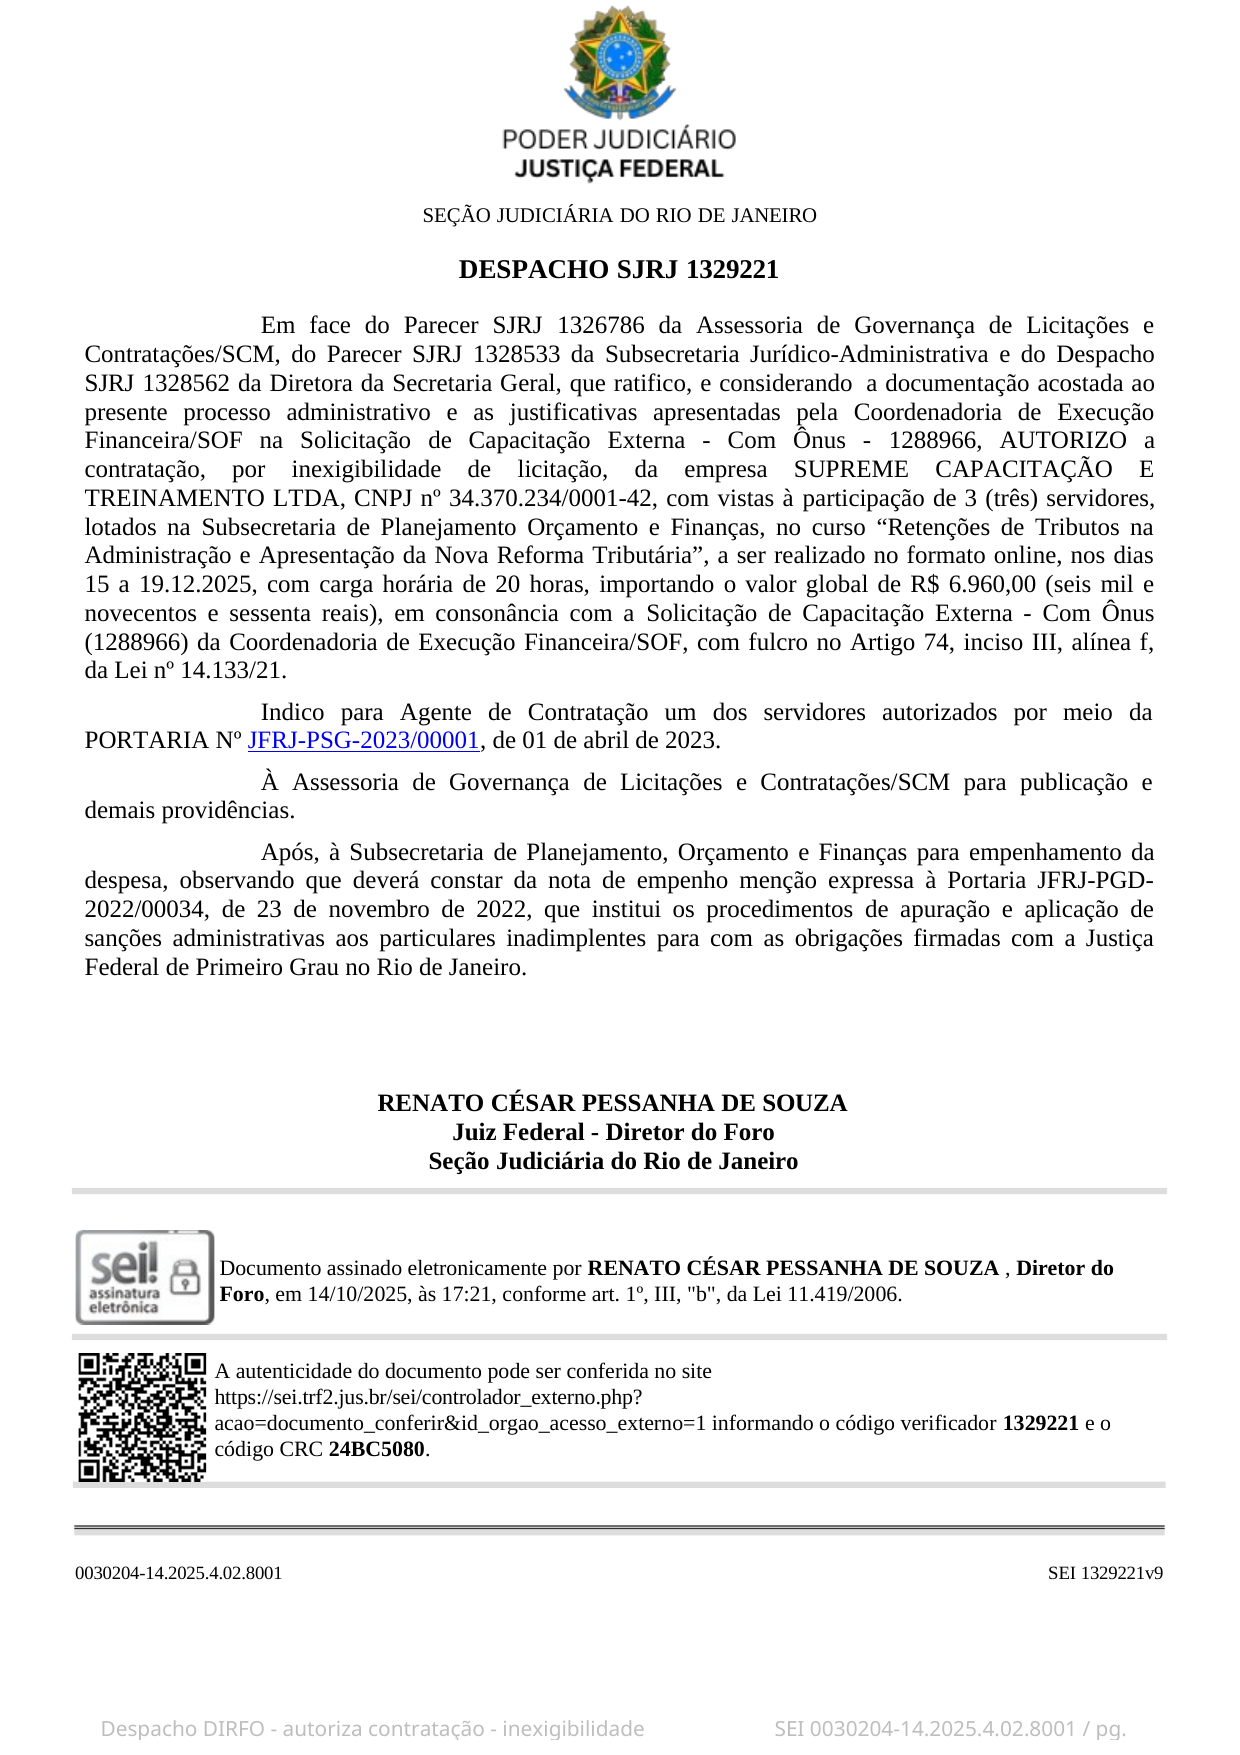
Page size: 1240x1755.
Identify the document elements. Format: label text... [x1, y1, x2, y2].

text Documento assinado eletronicamente por RENATO CÉSAR PESSANHA DE SOUZA , Diretor do Foro, em 14/10/2025, às 17:21, conforme art. 1º, III, "b", da Lei 11.419/2006. [219, 1255, 1160, 1306]
text A autenticidade do documento pode ser conferida no site https://sei.trf2.jus.br/sei/controlador_externo.php? acao=documento_conferir&id_orgao_acesso_externo=1 informando o código verificador 1329221 e o código CRC 24BC5080. [214, 1358, 1134, 1461]
text À Assessoria de Governança de Licitações e Contratações/SCM para publicação e demais providências. [84, 767, 1154, 824]
text SEÇÃO JUDICIÁRIA DO RIO DE JANEIRO [44, 203, 1195, 227]
text Juiz Federal - Diretor do Foro Seção Judiciária do Rio de Janeiro [428, 1117, 799, 1174]
text RENATO CÉSAR PESSANHA DE SOUZA [29, 1088, 1195, 1117]
text Indico para Agente de Contratação um dos servidores autorizados por meio da PORTARIA Nº JFRJ-PSG-2023/00001, de 01 de abril de 2023. [84, 697, 1153, 754]
text 0030204-14.2025.4.02.8001 SEI 1329221v9 [43, 1562, 1195, 1584]
text Em face do Parecer SJRJ 1326786 da Assessoria de Governança de Licitações e Contratações/SCM, do Parecer SJRJ 1328533 da Subsecretaria Jurídico-Administrativa e do Despacho SJRJ 1328562 da Diretora da Secretaria Geral, que ratifico, e considerando a documentação acostada ao presente processo administrativo e as justificativas apresentadas pela Coordenadoria de Execução Financeira/SOF na Solicitação de Capacitação Externa - Com Ônus - 1288966, AUTORIZO a contratação, por inexigibilidade de licitação, da empresa SUPREME CAPACITAÇÃO E TREINAMENTO LTDA, CNPJ nº 34.370.234/0001-42, com vistas à participação de 3 (três) servidores, lotados na Subsecretaria de Planejamento Orçamento e Finanças, no curso “Retenções de Tributos na Administração e Apresentação da Nova Reforma Tributária”, a ser realizado no formato online, nos dias 15 a 19.12.2025, com carga horária de 20 horas, importando o valor global de R$ 6.960,00 (seis mil e novecentos e sessenta reais), em consonância com a Solicitação de Capacitação Externa - Com Ônus (1288966) da Coordenadoria de Execução Financeira/SOF, com fulcro no Artigo 74, inciso III, alínea f, da Lei nº 14.133/21. [84, 311, 1155, 684]
text Após, à Subsecretaria de Planejamento, Orçamento e Finanças para empenhamento da despesa, observando que deverá constar da nota de empenho menção expressa à Portaria JFRJ-PGD- 2022/00034, de 23 de novembro de 2022, que institui os procedimentos de apuração e aplicação de sanções administrativas aos particulares inadimplentes para com as obrigações firmadas com a Justiça Federal de Primeiro Grau no Rio de Janeiro. [84, 837, 1156, 981]
text DESPACHO SJRJ 1329221 [43, 253, 1195, 285]
